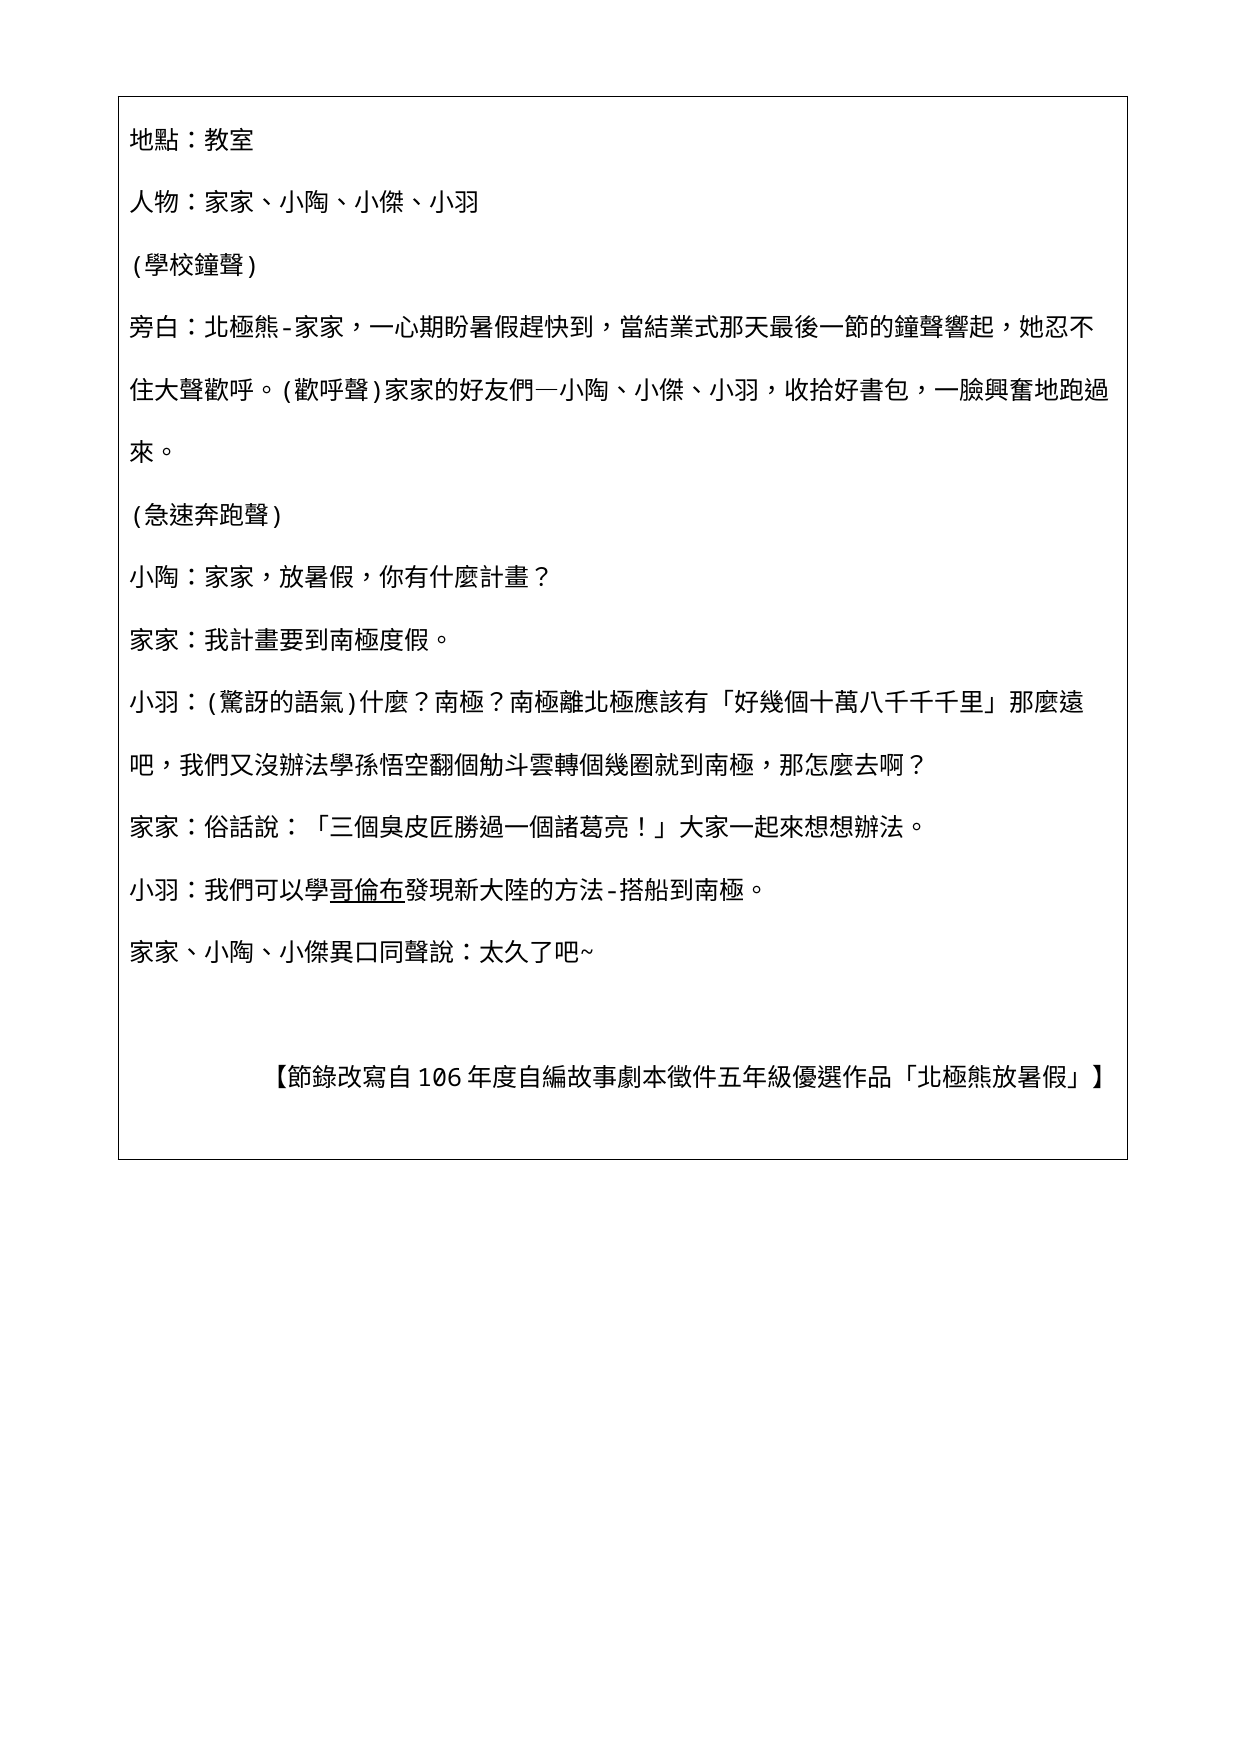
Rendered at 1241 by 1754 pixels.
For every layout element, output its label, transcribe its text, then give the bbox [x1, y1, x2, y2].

table_header 地點：教室 人物：家家、小陶、小傑、小羽 (學校鐘聲) 旁白：北極熊-家家，一心期盼暑假趕快到，當結業式那天最後一節的鐘聲響起，她忍不住大聲歡呼。(歡呼聲)家家的好友們—小陶、小傑、小羽，收拾好書包，一臉興奮地跑過來。 (急速奔跑聲) 小陶：家家，放暑假，你有什麼計畫？ 家家：我計畫要到南極度假。 小羽：(驚訝的語氣)什麼？南極？南極離北極應該有「好幾個十萬八千千千里」那麼遠吧，我們又沒辦法學孫悟空翻個觔斗雲轉個幾圈就到南極，那怎麼去啊？ 家家：俗話說：「三個臭皮匠勝過一個諸葛亮！」大家一起來想想辦法。 小羽：我們可以學哥倫布發現新大陸的方法-搭船到南極。 家家、小陶、小傑異口同聲說：太久了吧~ 【節錄改寫自106年度自編故事劇本徵件五年級優選作品「北極熊放暑假」】 [119, 97, 1127, 1159]
